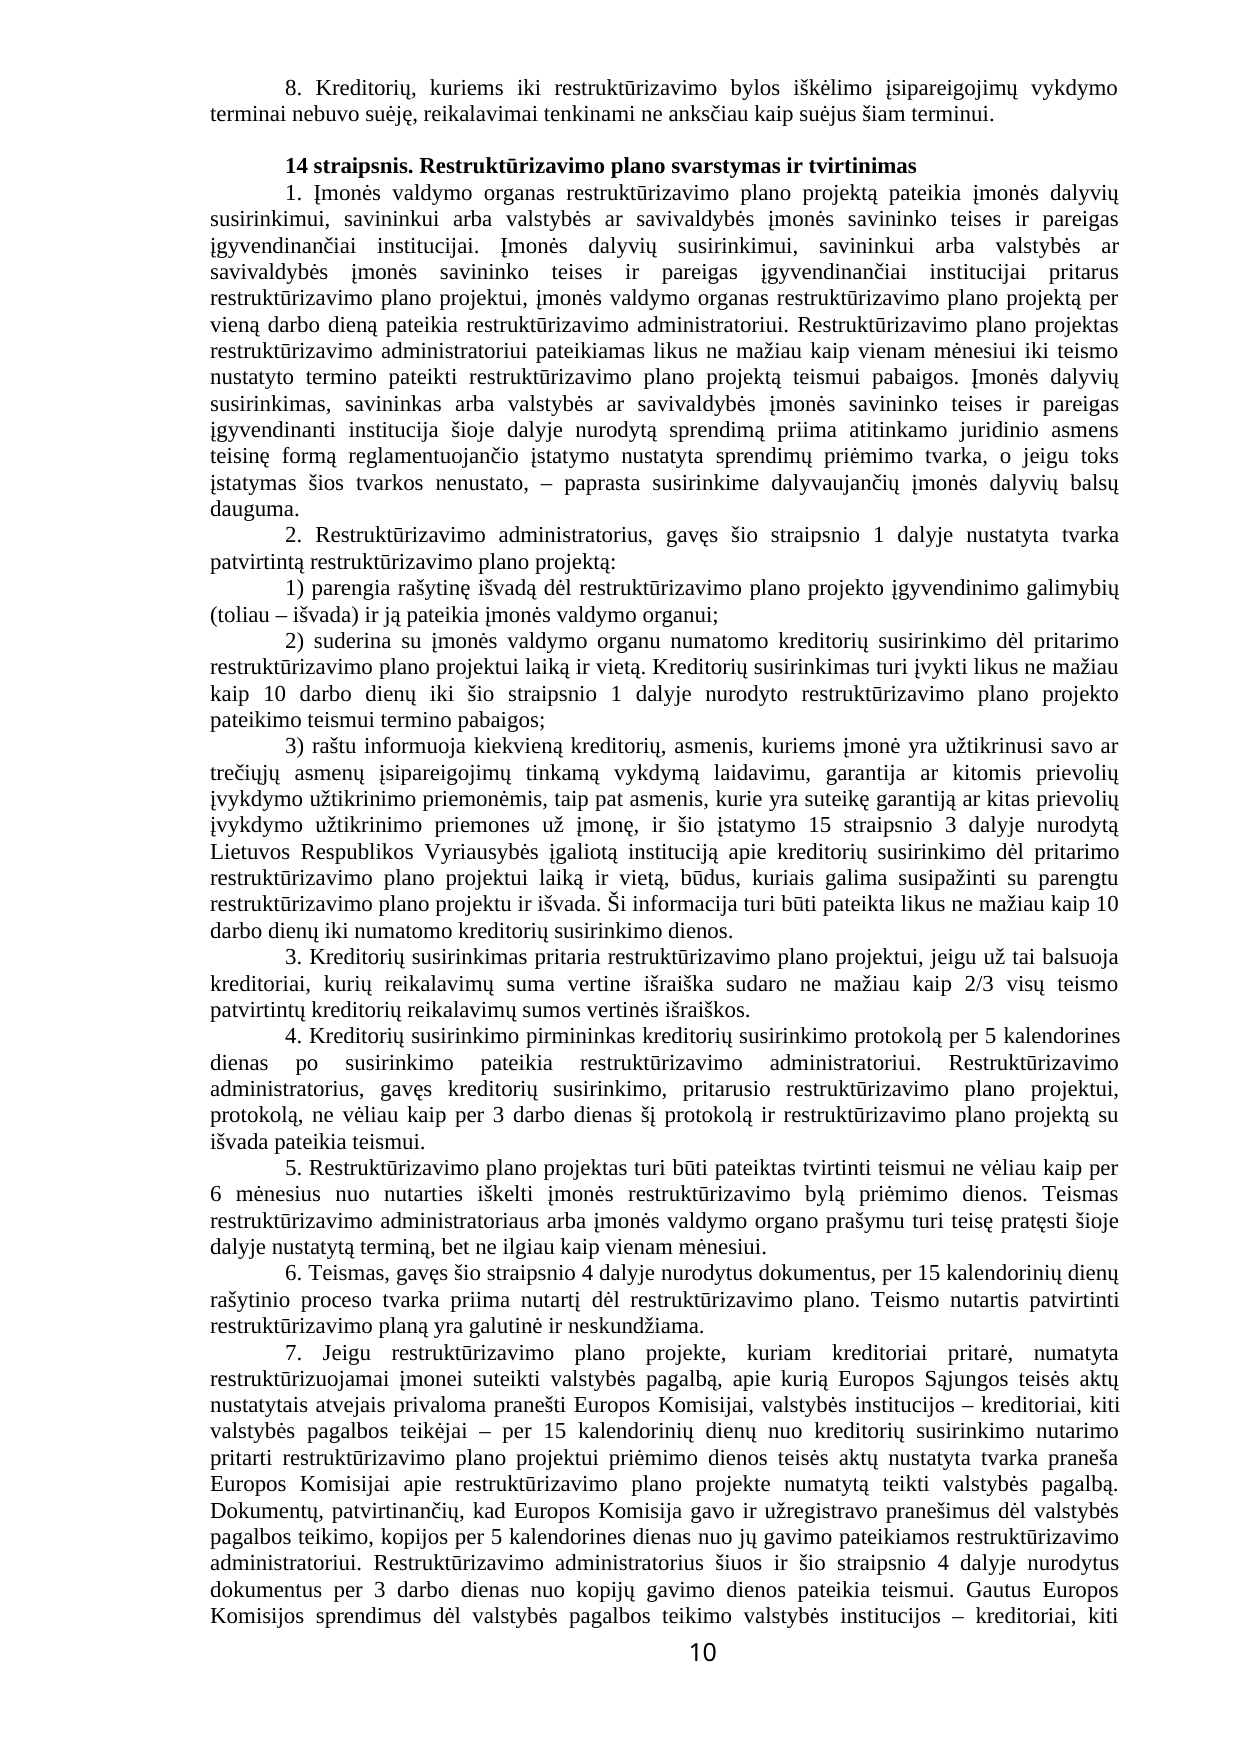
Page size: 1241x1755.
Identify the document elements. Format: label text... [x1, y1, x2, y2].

text 3. Kreditorių susirinkimas pritaria restruktūrizavimo plano projektui, jeigu už tai balsuoja kreditoriai, kurių reikalavimų suma vertine išraiška sudaro ne mažiau kaip 2/3 visų teismo patvirtintų kreditorių reikalavimų sumos vertinės išraiškos. [210, 943, 1120, 1022]
text 3) raštu informuoja kiekvieną kreditorių, asmenis, kuriems įmonė yra užtikrinusi savo ar trečiųjų asmenų įsipareigojimų tinkamą vykdymą laidavimu, garantija ar kitomis prievolių įvykdymo užtikrinimo priemonėmis, taip pat asmenis, kurie yra suteikę garantiją ar kitas prievolių įvykdymo užtikrinimo priemones už įmonę, ir šio įstatymo 15 straipsnio 3 dalyje nurodytą Lietuvos Respublikos Vyriausybės įgaliotą instituciją apie kreditorių susirinkimo dėl pritarimo restruktūrizavimo plano projektui laiką ir vietą, būdus, kuriais galima susipažinti su parengtu restruktūrizavimo plano projektu ir išvada. Ši informacija turi būti pateikta likus ne mažiau kaip 10 darbo dienų iki numatomo kreditorių susirinkimo dienos. [210, 732, 1120, 943]
text 2. Restruktūrizavimo administratorius, gavęs šio straipsnio 1 dalyje nustatyta tvarka patvirtintą restruktūrizavimo plano projektą: [210, 522, 1120, 574]
text 1) parengia rašytinę išvadą dėl restruktūrizavimo plano projekto įgyvendinimo galimybių (toliau – išvada) ir ją pateikia įmonės valdymo organui; [210, 574, 1120, 627]
text 6. Teismas, gavęs šio straipsnio 4 dalyje nurodytus dokumentus, per 15 kalendorinių dienų rašytinio proceso tvarka priima nutartį dėl restruktūrizavimo plano. Teismo nutartis patvirtinti restruktūrizavimo planą yra galutinė ir neskundžiama. [210, 1259, 1120, 1338]
text 7. Jeigu restruktūrizavimo plano projekte, kuriam kreditoriai pritarė, numatyta restruktūrizuojamai įmonei suteikti valstybės pagalbą, apie kurią Europos Sąjungos teisės aktų nustatytais atvejais privaloma pranešti Europos Komisijai, valstybės institucijos – kreditoriai, kiti valstybės pagalbos teikėjai – per 15 kalendorinių dienų nuo kreditorių susirinkimo nutarimo pritarti restruktūrizavimo plano projektui priėmimo dienos teisės aktų nustatyta tvarka praneša Europos Komisijai apie restruktūrizavimo plano projekte numatytą teikti valstybės pagalbą. Dokumentų, patvirtinančių, kad Europos Komisija gavo ir užregistravo pranešimus dėl valstybės pagalbos teikimo, kopijos per 5 kalendorines dienas nuo jų gavimo pateikiamos restruktūrizavimo administratoriui. Restruktūrizavimo administratorius šiuos ir šio straipsnio 4 dalyje nurodytus dokumentus per 3 darbo dienas nuo kopijų gavimo dienos pateikia teismui. Gautus Europos Komisijos sprendimus dėl valstybės pagalbos teikimo valstybės institucijos – kreditoriai, kiti [210, 1338, 1120, 1628]
text 1. Įmonės valdymo organas restruktūrizavimo plano projektą pateikia įmonės dalyvių susirinkimui, savininkui arba valstybės ar savivaldybės įmonės savininko teises ir pareigas įgyvendinančiai institucijai. Įmonės dalyvių susirinkimui, savininkui arba valstybės ar savivaldybės įmonės savininko teises ir pareigas įgyvendinančiai institucijai pritarus restruktūrizavimo plano projektui, įmonės valdymo organas restruktūrizavimo plano projektą per vieną darbo dieną pateikia restruktūrizavimo administratoriui. Restruktūrizavimo plano projektas restruktūrizavimo administratoriui pateikiamas likus ne mažiau kaip vienam mėnesiui iki teismo nustatyto termino pateikti restruktūrizavimo plano projektą teismui pabaigos. Įmonės dalyvių susirinkimas, savininkas arba valstybės ar savivaldybės įmonės savininko teises ir pareigas įgyvendinanti institucija šioje dalyje nurodytą sprendimą priima atitinkamo juridinio asmens teisinę formą reglamentuojančio įstatymo nustatyta sprendimų priėmimo tvarka, o jeigu toks įstatymas šios tvarkos nenustato, – paprasta susirinkime dalyvaujančių įmonės dalyvių balsų dauguma. [210, 179, 1120, 522]
text 5. Restruktūrizavimo plano projektas turi būti pateiktas tvirtinti teismui ne vėliau kaip per 6 mėnesius nuo nutarties iškelti įmonės restruktūrizavimo bylą priėmimo dienos. Teismas restruktūrizavimo administratoriaus arba įmonės valdymo organo prašymu turi teisę pratęsti šioje dalyje nustatytą terminą, bet ne ilgiau kaip vienam mėnesiui. [210, 1154, 1120, 1259]
text 8. Kreditorių, kuriems iki restruktūrizavimo bylos iškėlimo įsipareigojimų vykdymo terminai nebuvo suėję, reikalavimai tenkinami ne anksčiau kaip suėjus šiam terminui. [210, 73, 1119, 126]
text 14 straipsnis. Restruktūrizavimo plano svarstymas ir tvirtinimas [210, 153, 1120, 179]
text 2) suderina su įmonės valdymo organu numatomo kreditorių susirinkimo dėl pritarimo restruktūrizavimo plano projektui laiką ir vietą. Kreditorių susirinkimas turi įvykti likus ne mažiau kaip 10 darbo dienų iki šio straipsnio 1 dalyje nurodyto restruktūrizavimo plano projekto pateikimo teismui termino pabaigos; [210, 627, 1120, 732]
text 4. Kreditorių susirinkimo pirmininkas kreditorių susirinkimo protokolą per 5 kalendorines dienas po susirinkimo pateikia restruktūrizavimo administratoriui. Restruktūrizavimo administratorius, gavęs kreditorių susirinkimo, pritarusio restruktūrizavimo plano projektui, protokolą, ne vėliau kaip per 3 darbo dienas šį protokolą ir restruktūrizavimo plano projektą su išvada pateikia teismui. [210, 1022, 1120, 1154]
